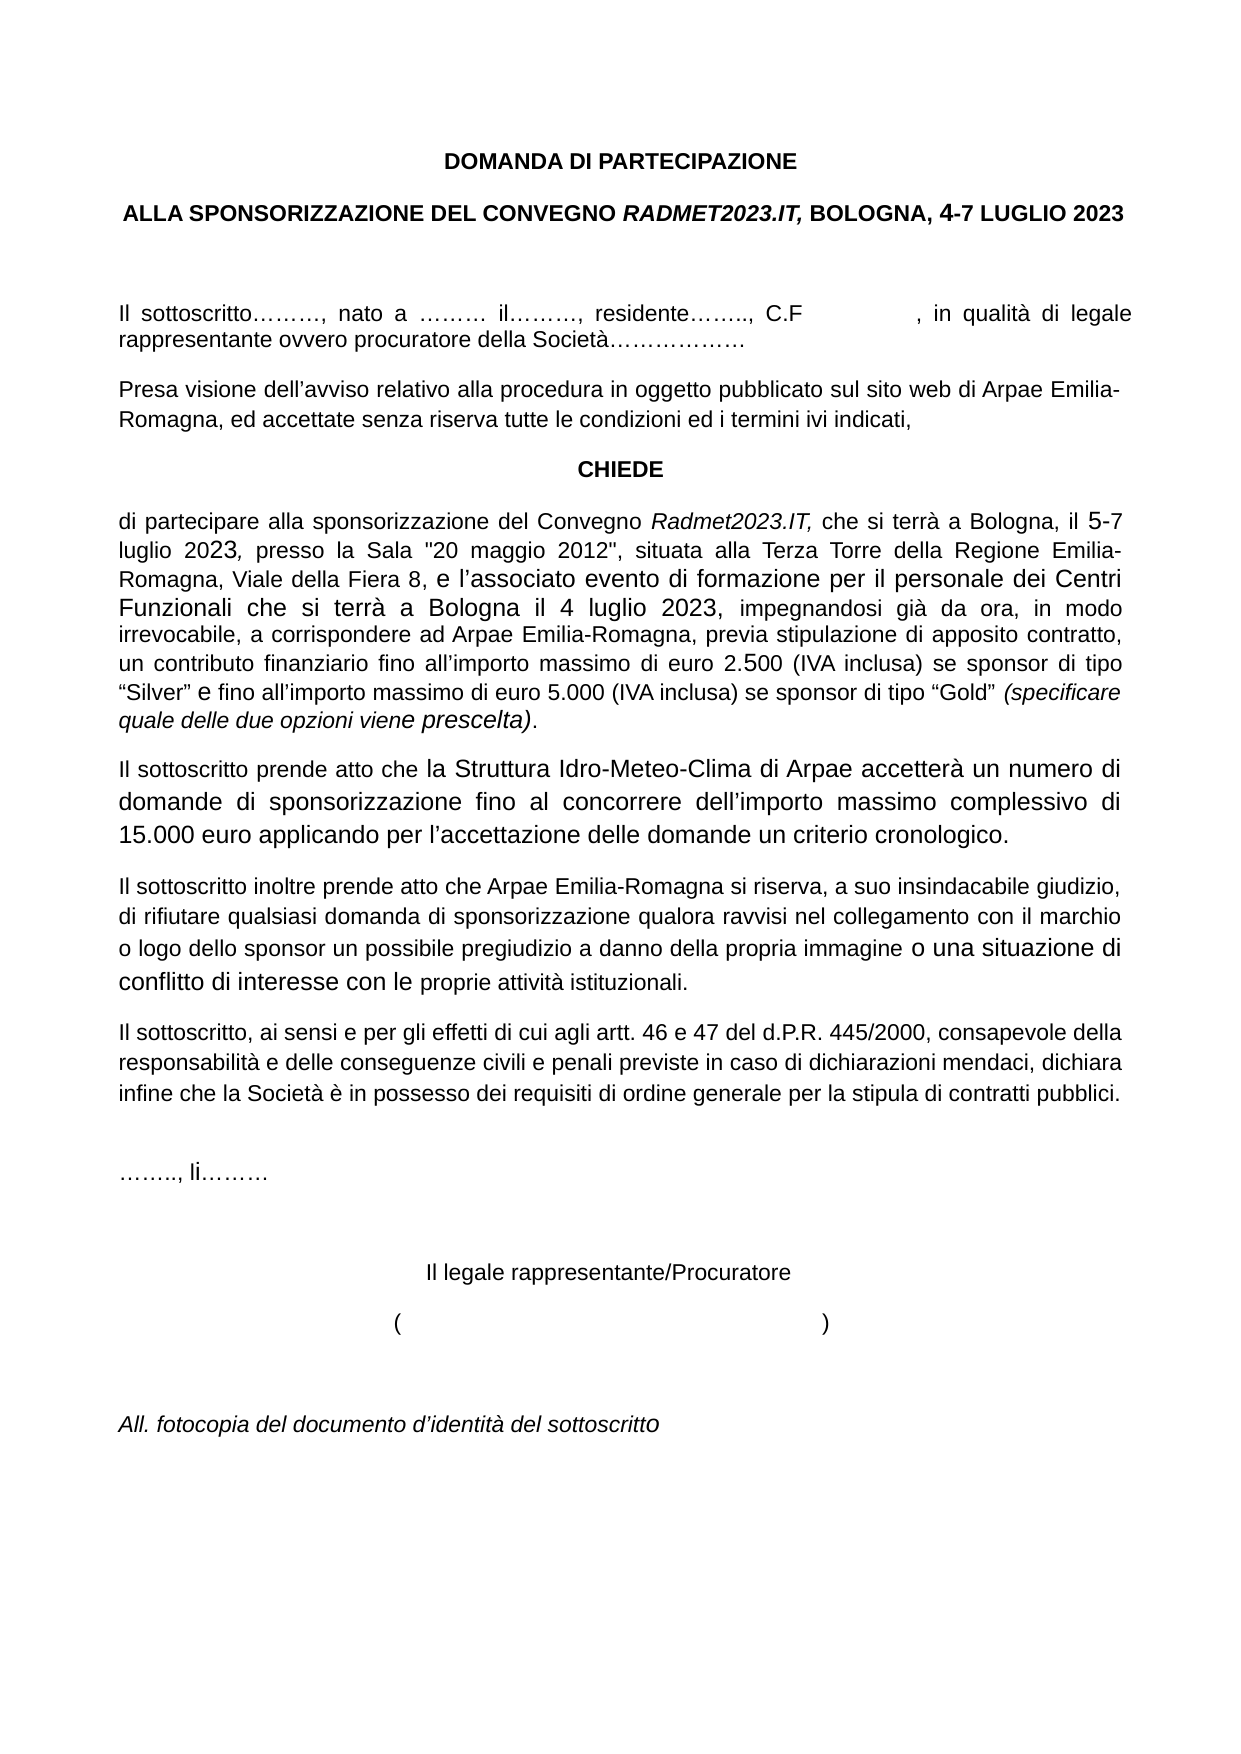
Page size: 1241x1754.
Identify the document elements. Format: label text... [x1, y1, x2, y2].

text All. fotocopia del documento d’identità del sottoscritto [118, 1408, 1134, 1437]
text di partecipare alla sponsorizzazione del Convegno Radmet2023.IT, che si terrà a Bologna, il 5-7 luglio 2023, presso la Sala "20 maggio 2012", situata alla Terza Torre della Regione Emilia-Romagna, Viale della Fiera 8, e l’associato evento di formazione per il personale dei Centri Funzionali che si terrà a Bologna il 4 luglio 2023, impegnandosi già da ora, in modo irrevocabile, a corrispondere ad Arpae Emilia-Romagna, previa stipulazione di apposito contratto, un contributo finanziario fino all’importo massimo di euro 2.500 (IVA inclusa) se sponsor di tipo “Silver” e fino all’importo massimo di euro 5.000 (IVA inclusa) se sponsor di tipo “Gold” (specificare quale delle due opzioni viene prescelta). [118, 506, 1123, 734]
text Il sottoscritto………, nato a ……… il………, residente…….., C.F , in qualità di legale rappresentante ovvero procuratore della Società……………… [118, 300, 1134, 353]
text CHIEDE [348, 456, 893, 483]
text Il sottoscritto, ai sensi e per gli effetti di cui agli artt. 46 e 47 del d.P.R. 445/2000, consapevole della responsabilità e delle conseguenze civili e penali previste in caso di dichiarazioni mendaci, dichiara infine che la Società è in possesso dei requisiti di ordine generale per la stipula di contratti pubblici. [118, 1019, 1122, 1106]
text Il sottoscritto prende atto che la Struttura Idro-Meteo-Clima di Arpae accetterà un numero di domande di sponsorizzazione fino al concorrere dell’importo massimo complessivo di 15.000 euro applicando per l’accettazione delle domande un criterio cronologico. [118, 754, 1122, 849]
text Il sottoscritto inoltre prende atto che Arpae Emilia-Romagna si riserva, a suo insindacabile giudizio, di rifiutare qualsiasi domanda di sponsorizzazione qualora ravvisi nel collegamento con il marchio o logo dello sponsor un possibile pregiudizio a danno della propria immagine o una situazione di conflitto di interesse con le proprie attività istituzionali. [118, 873, 1122, 995]
text DOMANDA DI PARTECIPAZIONE [348, 148, 893, 174]
text …….., li……… [118, 1157, 1134, 1186]
text Presa visione dell’avviso relativo alla procedura in oggetto pubblicato sul sito web di Arpae Emilia-Romagna, ed accettate senza riserva tutte le condizioni ed i termini ivi indicati, [118, 376, 1121, 433]
text Il legale rappresentante/Procuratore ( ) [283, 1259, 933, 1335]
text ALLA SPONSORIZZAZIONE DEL CONVEGNO RADMET2023.IT, BOLOGNA, 4-7 LUGLIO 2023 [112, 198, 1134, 226]
